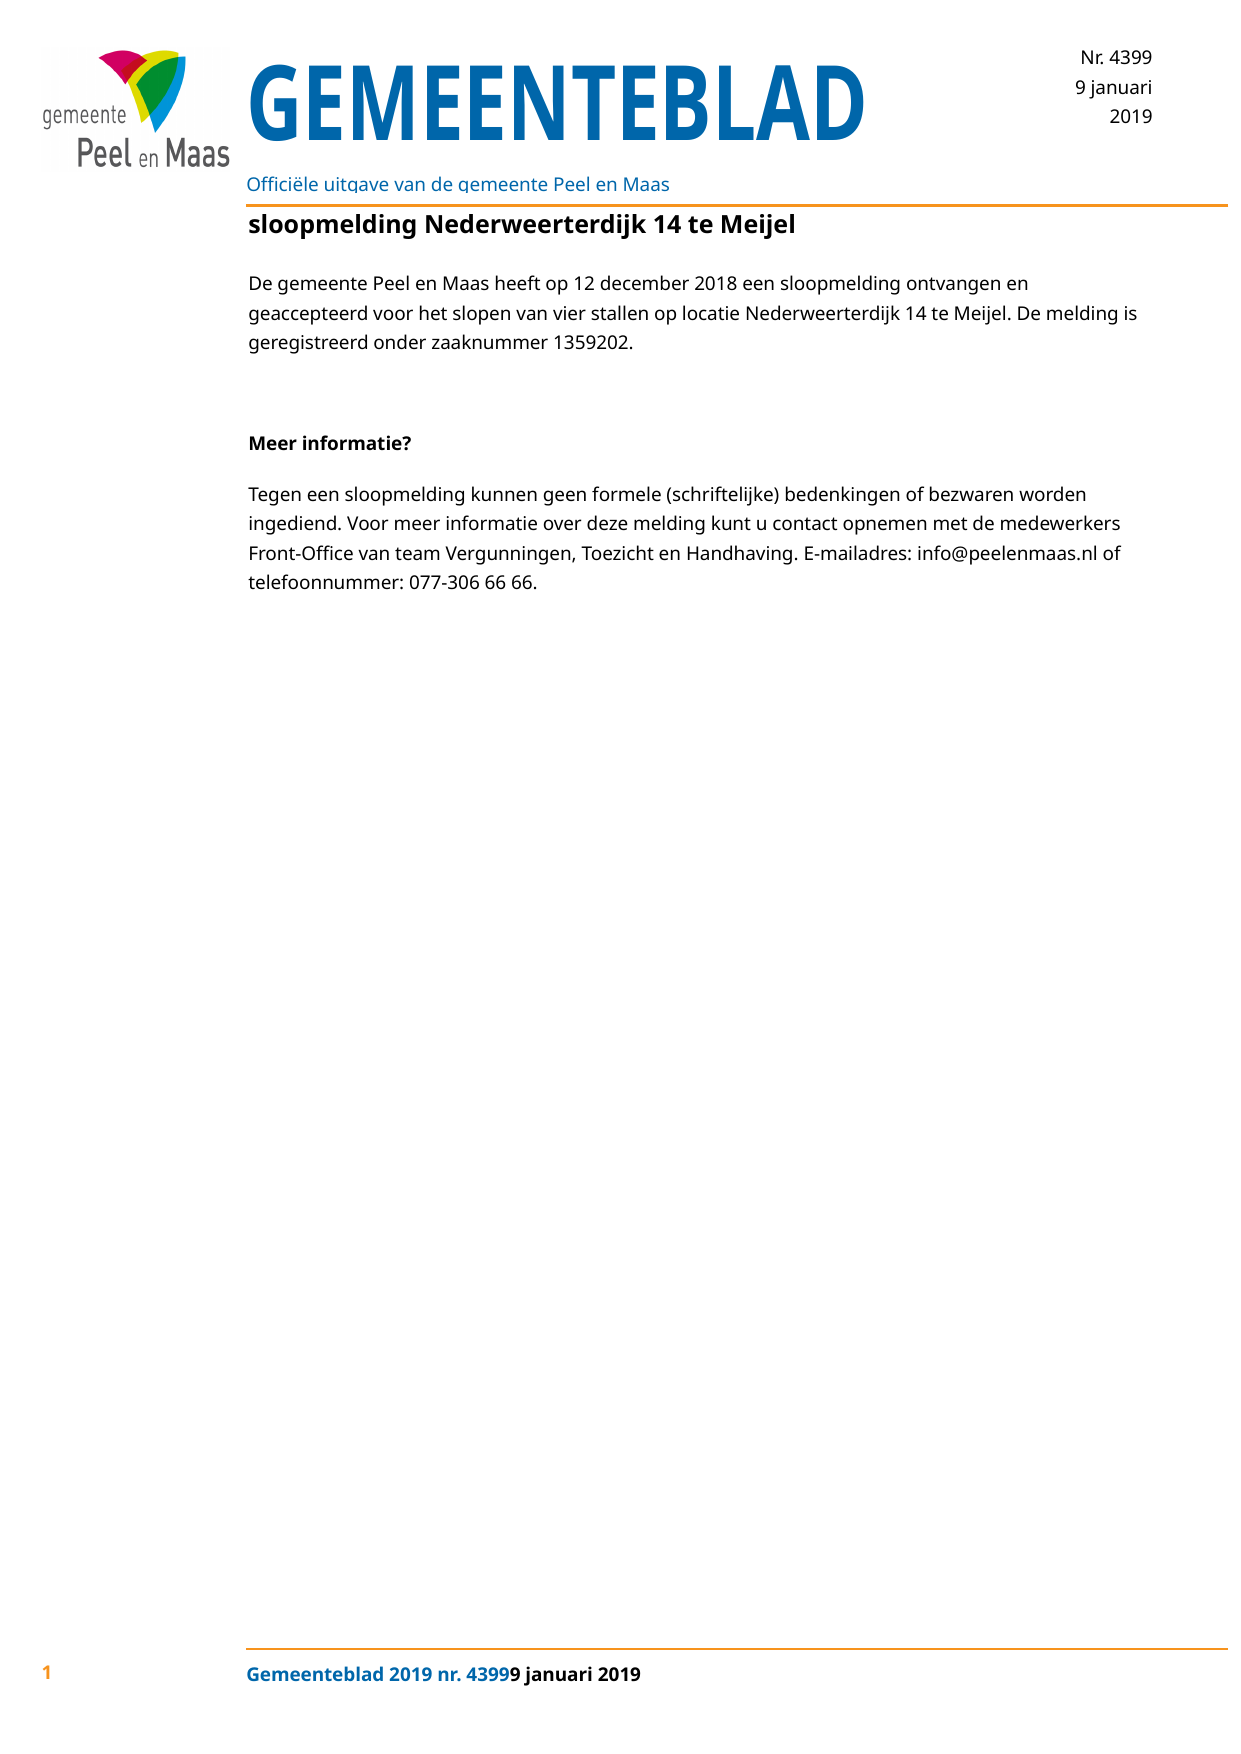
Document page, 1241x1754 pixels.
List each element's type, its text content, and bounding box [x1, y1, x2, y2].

text Tegen een sloopmelding kunnen geen formele (schriftelijke) bedenkingen of bezwaren worden ingediend. Voor meer informatie over deze melding kunt u contact opnemen met de medewerkers Front-Office van team Vergunningen, Toezicht en Handhaving. E-mailadres: info@peelenmaas.nl of telefoonnummer: 077-306 66 66. [248, 481, 1152, 595]
picture [41, 47, 231, 172]
text De gemeente Peel en Maas heeft op 12 december 2018 een sloopmelding ontvangen en geaccepteerd voor het slopen van vier stallen op locatie Nederweerterdijk 14 te Meijel. De melding is geregistreerd onder zaaknummer 1359202. [248, 270, 1152, 355]
text Meer informatie? [248, 430, 1152, 456]
text sloopmelding Nederweerterdijk 14 te Meijel [248, 207, 1152, 241]
